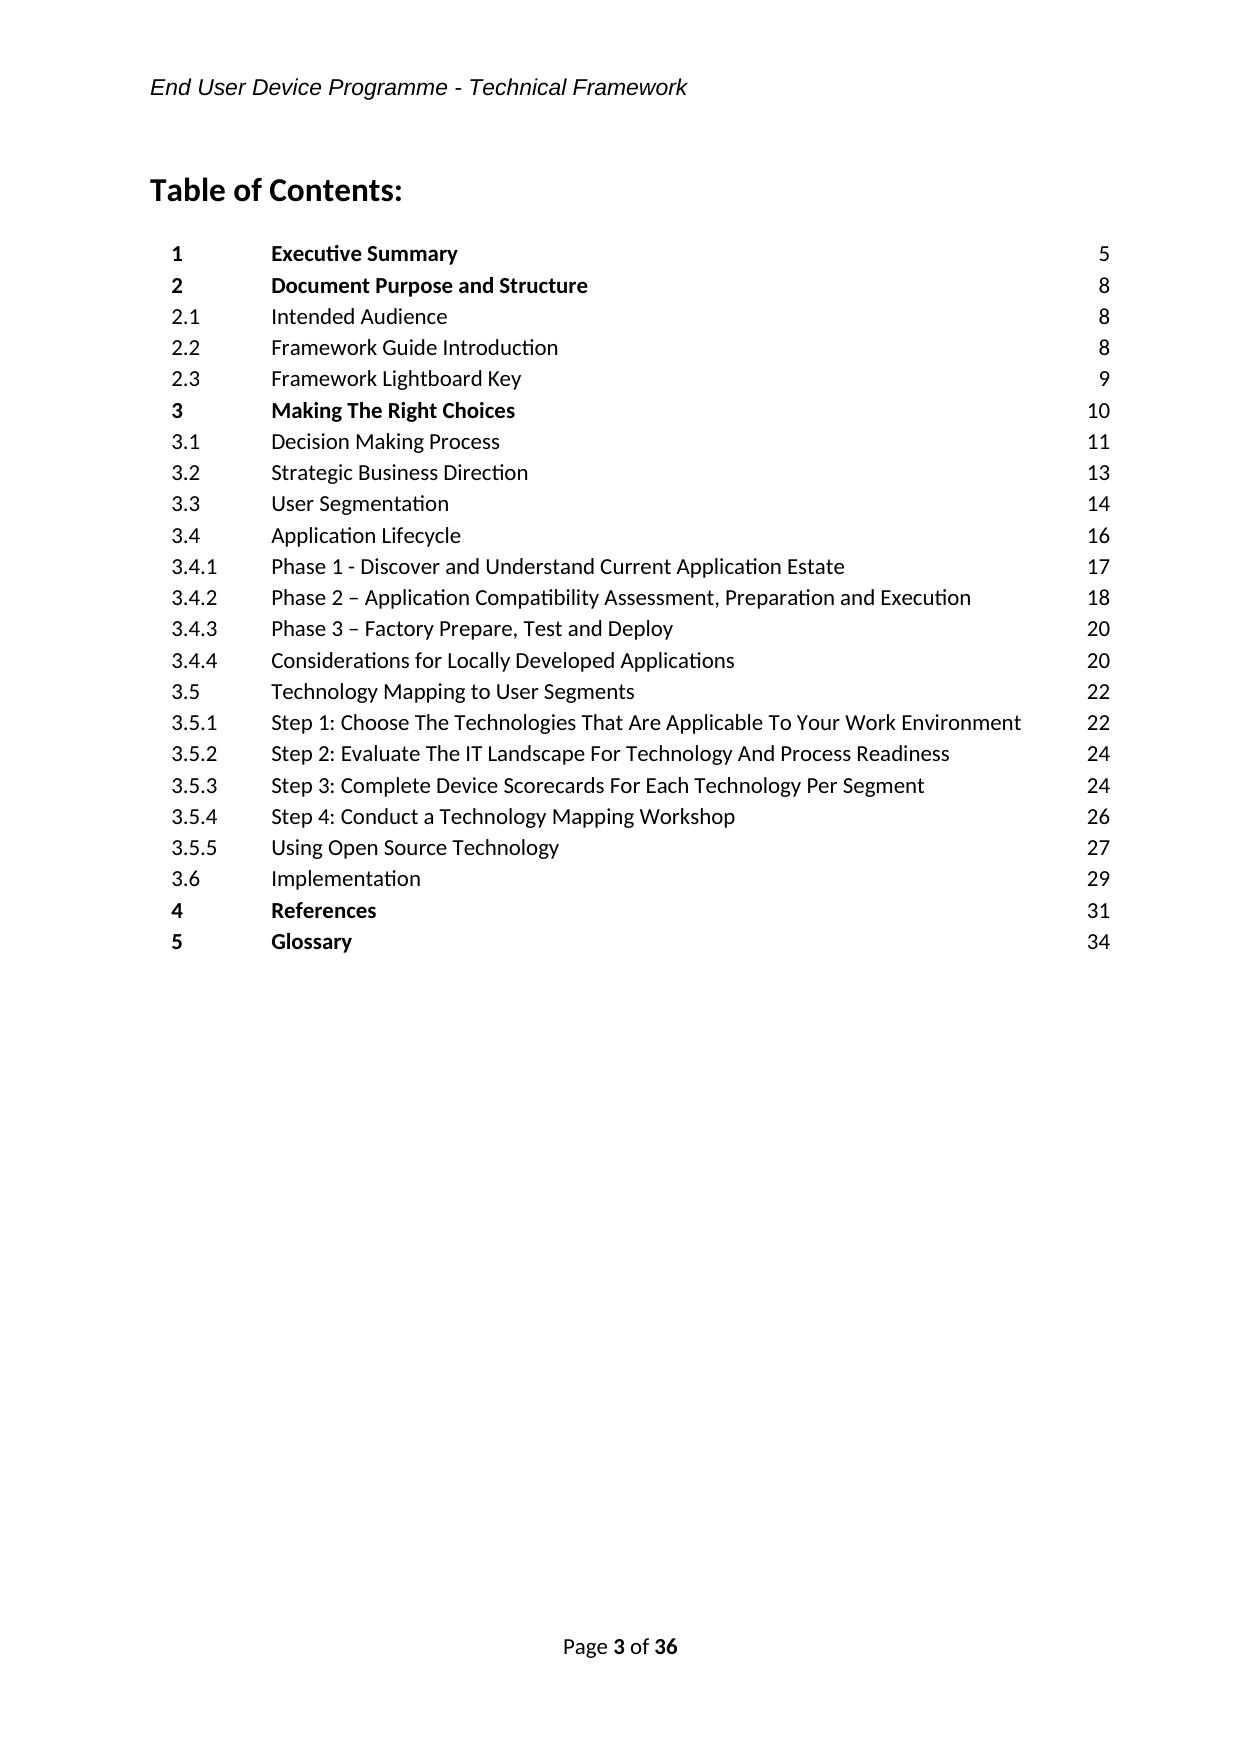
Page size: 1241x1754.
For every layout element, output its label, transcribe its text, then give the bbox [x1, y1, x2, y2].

table_cell 34 [1047, 924, 1121, 955]
table_cell 3 [160, 393, 260, 424]
table_cell 3.4.3 [160, 611, 260, 643]
table_cell 3.3 [160, 486, 260, 518]
table_cell Strategic Business Direction [260, 455, 1047, 486]
table_cell Step 1: Choose The Technologies That Are Applicable To Your Work Environment [260, 705, 1047, 736]
table_cell 14 [1047, 486, 1121, 518]
table_cell Step 2: Evaluate The IT Landscape For Technology And Process Readiness [260, 736, 1047, 768]
table_cell Application Lifecycle [260, 518, 1047, 549]
table_cell 5 [160, 924, 260, 955]
table_header 1 [160, 236, 260, 268]
table_cell 8 [1047, 299, 1121, 330]
table_cell 13 [1047, 455, 1121, 486]
table_cell 3.4.4 [160, 643, 260, 674]
table_cell 3.4.1 [160, 549, 260, 580]
table_cell 11 [1047, 424, 1121, 455]
table_cell Glossary [260, 924, 1047, 955]
text Table of Contents: [150, 169, 1090, 209]
table_cell Framework Guide Introduction [260, 330, 1047, 361]
table_cell 2 [160, 268, 260, 299]
table_cell 3.5.5 [160, 830, 260, 861]
table_cell 3.2 [160, 455, 260, 486]
table_cell 29 [1047, 861, 1121, 893]
table_cell 3.5.2 [160, 736, 260, 768]
table_cell 3.5.3 [160, 768, 260, 799]
table_cell Decision Making Process [260, 424, 1047, 455]
table_cell 18 [1047, 580, 1121, 611]
table_cell 3.6 [160, 861, 260, 893]
table_cell 24 [1047, 736, 1121, 768]
table_cell Using Open Source Technology [260, 830, 1047, 861]
table_header 5 [1047, 236, 1121, 268]
table_cell Framework Lightboard Key [260, 361, 1047, 393]
table_cell 9 [1047, 361, 1121, 393]
table_cell 22 [1047, 674, 1121, 705]
table_cell 2.2 [160, 330, 260, 361]
table_cell Document Purpose and Structure [260, 268, 1047, 299]
table_cell Phase 2 – Application Compatibility Assessment, Preparation and Execution [260, 580, 1047, 611]
table_cell 8 [1047, 330, 1121, 361]
table_cell 8 [1047, 268, 1121, 299]
table_cell 3.5.4 [160, 799, 260, 830]
table_cell Step 3: Complete Device Scorecards For Each Technology Per Segment [260, 768, 1047, 799]
table_cell 3.5.1 [160, 705, 260, 736]
table_cell Implementation [260, 861, 1047, 893]
table_cell 20 [1047, 611, 1121, 643]
table_cell 2.1 [160, 299, 260, 330]
table_cell 27 [1047, 830, 1121, 861]
table_cell References [260, 893, 1047, 924]
table_cell Making The Right Choices [260, 393, 1047, 424]
table_cell Step 4: Conduct a Technology Mapping Workshop [260, 799, 1047, 830]
table_cell 2.3 [160, 361, 260, 393]
table_cell 3.4.2 [160, 580, 260, 611]
table_cell Technology Mapping to User Segments [260, 674, 1047, 705]
table_cell 24 [1047, 768, 1121, 799]
table_header Executive Summary [260, 236, 1047, 268]
table_cell 4 [160, 893, 260, 924]
table_cell 3.5 [160, 674, 260, 705]
table_cell 3.4 [160, 518, 260, 549]
table_cell 3.1 [160, 424, 260, 455]
table_cell Phase 1 - Discover and Understand Current Application Estate [260, 549, 1047, 580]
table_cell 31 [1047, 893, 1121, 924]
table_cell 16 [1047, 518, 1121, 549]
table_cell Considerations for Locally Developed Applications [260, 643, 1047, 674]
table_cell 10 [1047, 393, 1121, 424]
table_cell Phase 3 – Factory Prepare, Test and Deploy [260, 611, 1047, 643]
table_cell Intended Audience [260, 299, 1047, 330]
table_cell 20 [1047, 643, 1121, 674]
table_cell 26 [1047, 799, 1121, 830]
table_cell User Segmentation [260, 486, 1047, 518]
table_cell 17 [1047, 549, 1121, 580]
table_cell 22 [1047, 705, 1121, 736]
